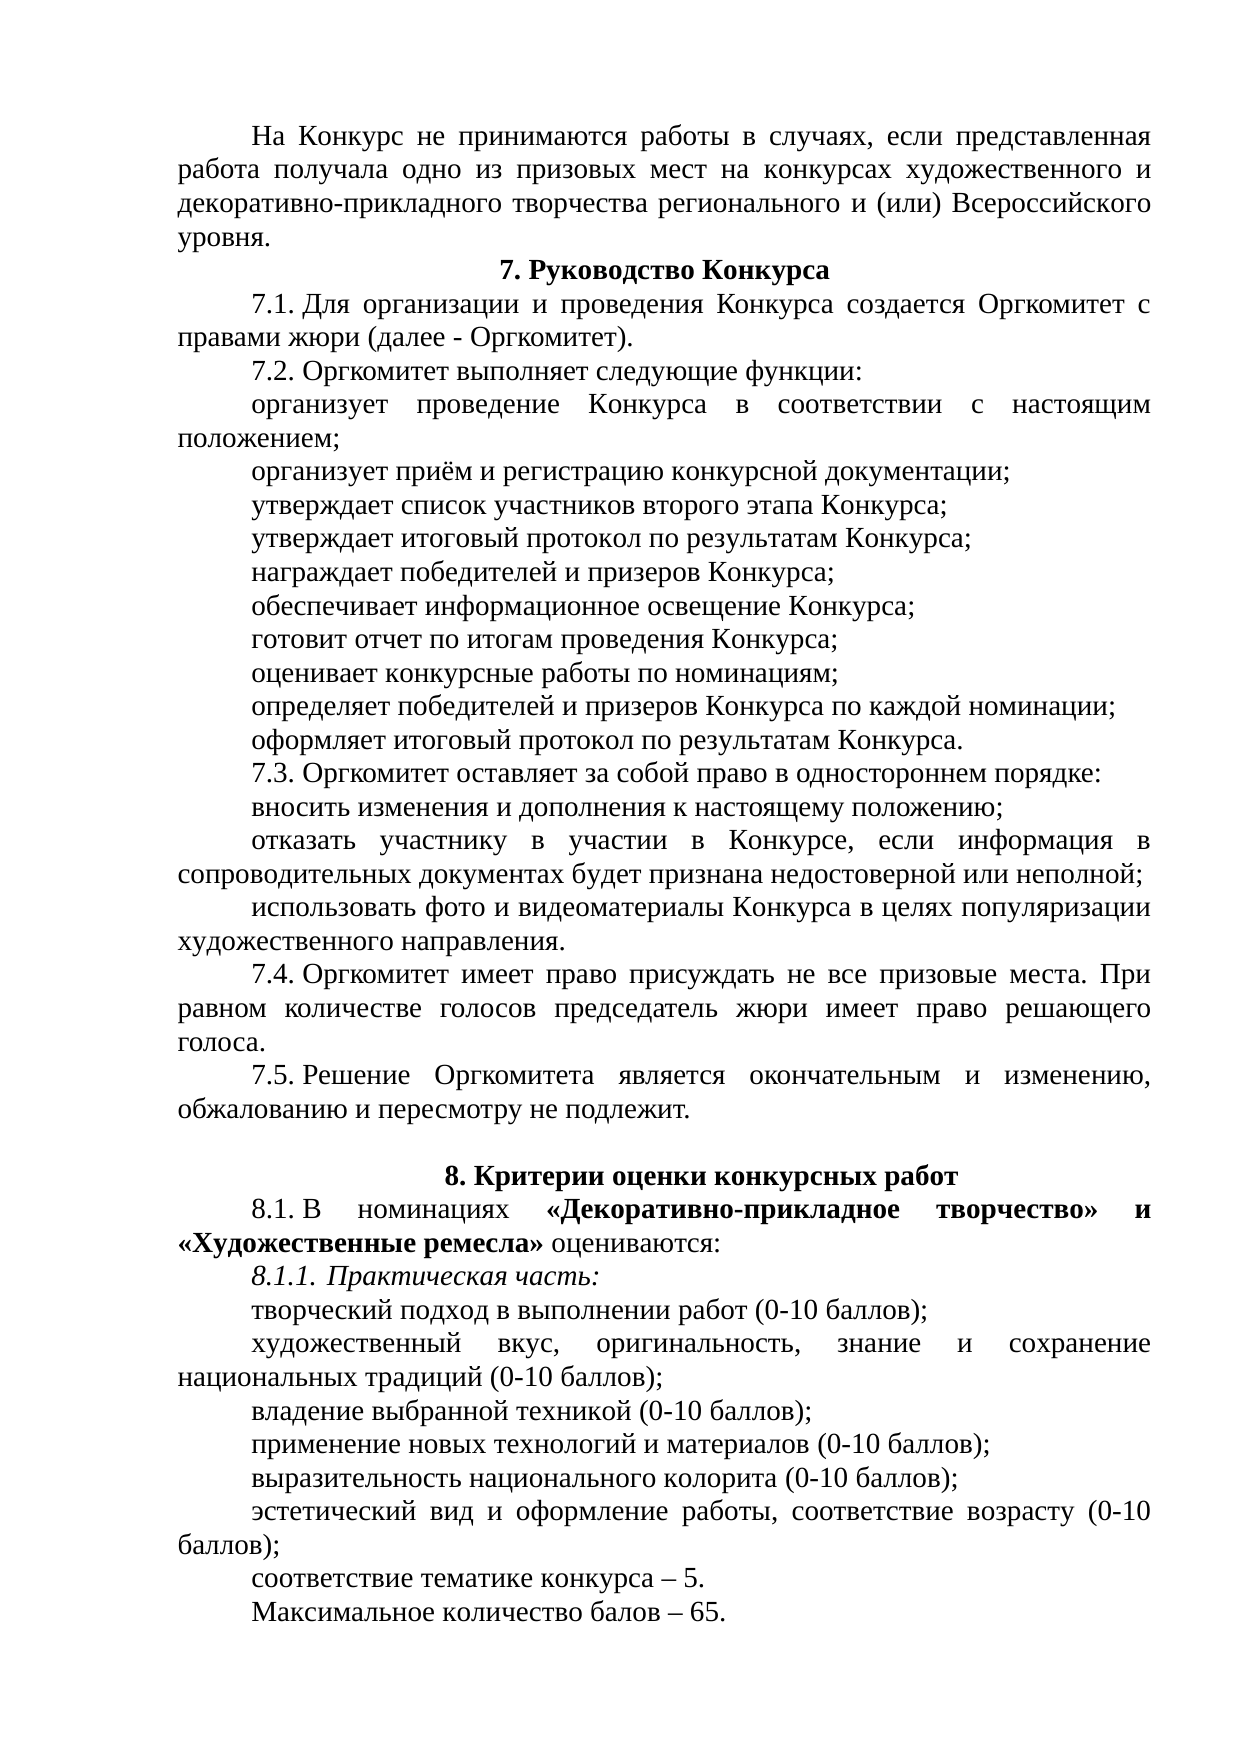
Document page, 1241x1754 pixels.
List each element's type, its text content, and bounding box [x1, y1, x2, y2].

text На Конкурс не принимаются работы в случаях, если представленная работа получала одно из призовых мест на конкурсах художественного и декоративно-прикладного творчества регионального и (или) Всероссийского уровня. [177, 118, 1152, 252]
text награждает победителей и призеров Конкурса; [177, 554, 1152, 588]
text творческий подход в выполнении работ (0-10 баллов); [177, 1292, 1152, 1326]
text применение новых технологий и материалов (0-10 баллов); [177, 1426, 1152, 1460]
text утверждает итоговый протокол по результатам Конкурса; [177, 521, 1152, 554]
text 7.3. Оргкомитет оставляет за собой право в одностороннем порядке: [177, 755, 1152, 789]
text оформляет итоговый протокол по результатам Конкурса. [177, 722, 1152, 755]
text 7.4. Оргкомитет имеет право присуждать не все призовые места. При равном количестве голосов председатель жюри имеет право решающего голоса. [177, 957, 1152, 1057]
text соответствие тематике конкурса – 5. [177, 1560, 1152, 1594]
text готовит отчет по итогам проведения Конкурса; [177, 621, 1152, 655]
text определяет победителей и призеров Конкурса по каждой номинации; [177, 688, 1152, 722]
text владение выбранной техникой (0-10 баллов); [177, 1393, 1152, 1426]
text художественный вкус, оригинальность, знание и сохранение национальных традиций (0-10 баллов); [177, 1326, 1152, 1393]
text 7.1. Для организации и проведения Конкурса создается Оргкомитет с правами жюри (далее - Оргкомитет). [177, 286, 1152, 353]
text организует проведение Конкурса в соответствии с настоящим положением; [177, 386, 1152, 453]
text оценивает конкурсные работы по номинациям; [177, 655, 1152, 688]
text 7.2. Оргкомитет выполняет следующие функции: [177, 353, 1152, 386]
text обеспечивает информационное освещение Конкурса; [177, 588, 1152, 621]
text Максимальное количество балов – 65. [177, 1594, 1152, 1627]
text утверждает список участников второго этапа Конкурса; [177, 487, 1152, 521]
text 7. Руководство Конкурса [177, 252, 1152, 286]
text использовать фото и видеоматериалы Конкурса в целях популяризации художественного направления. [177, 889, 1152, 957]
text отказать участнику в участии в Конкурсе, если информация в сопроводительных документах будет признана недостоверной или неполной; [177, 822, 1152, 889]
text эстетический вид и оформление работы, соответствие возрасту (0-10 баллов); [177, 1493, 1152, 1560]
text вносить изменения и дополнения к настоящему положению; [177, 789, 1152, 822]
text 7.5. Решение Оргкомитета является окончательным и изменению, обжалованию и пересмотру не подлежит. [177, 1057, 1152, 1124]
text выразительность национального колорита (0-10 баллов); [177, 1460, 1152, 1493]
text 8.1.1. Практическая часть: [177, 1258, 1152, 1292]
text организует приём и регистрацию конкурсной документации; [177, 453, 1152, 487]
text 8.1. В номинациях «Декоративно-прикладное творчество» и «Художественные ремесла» оцениваются: [177, 1191, 1152, 1258]
text 8. Критерии оценки конкурсных работ [177, 1158, 1152, 1191]
